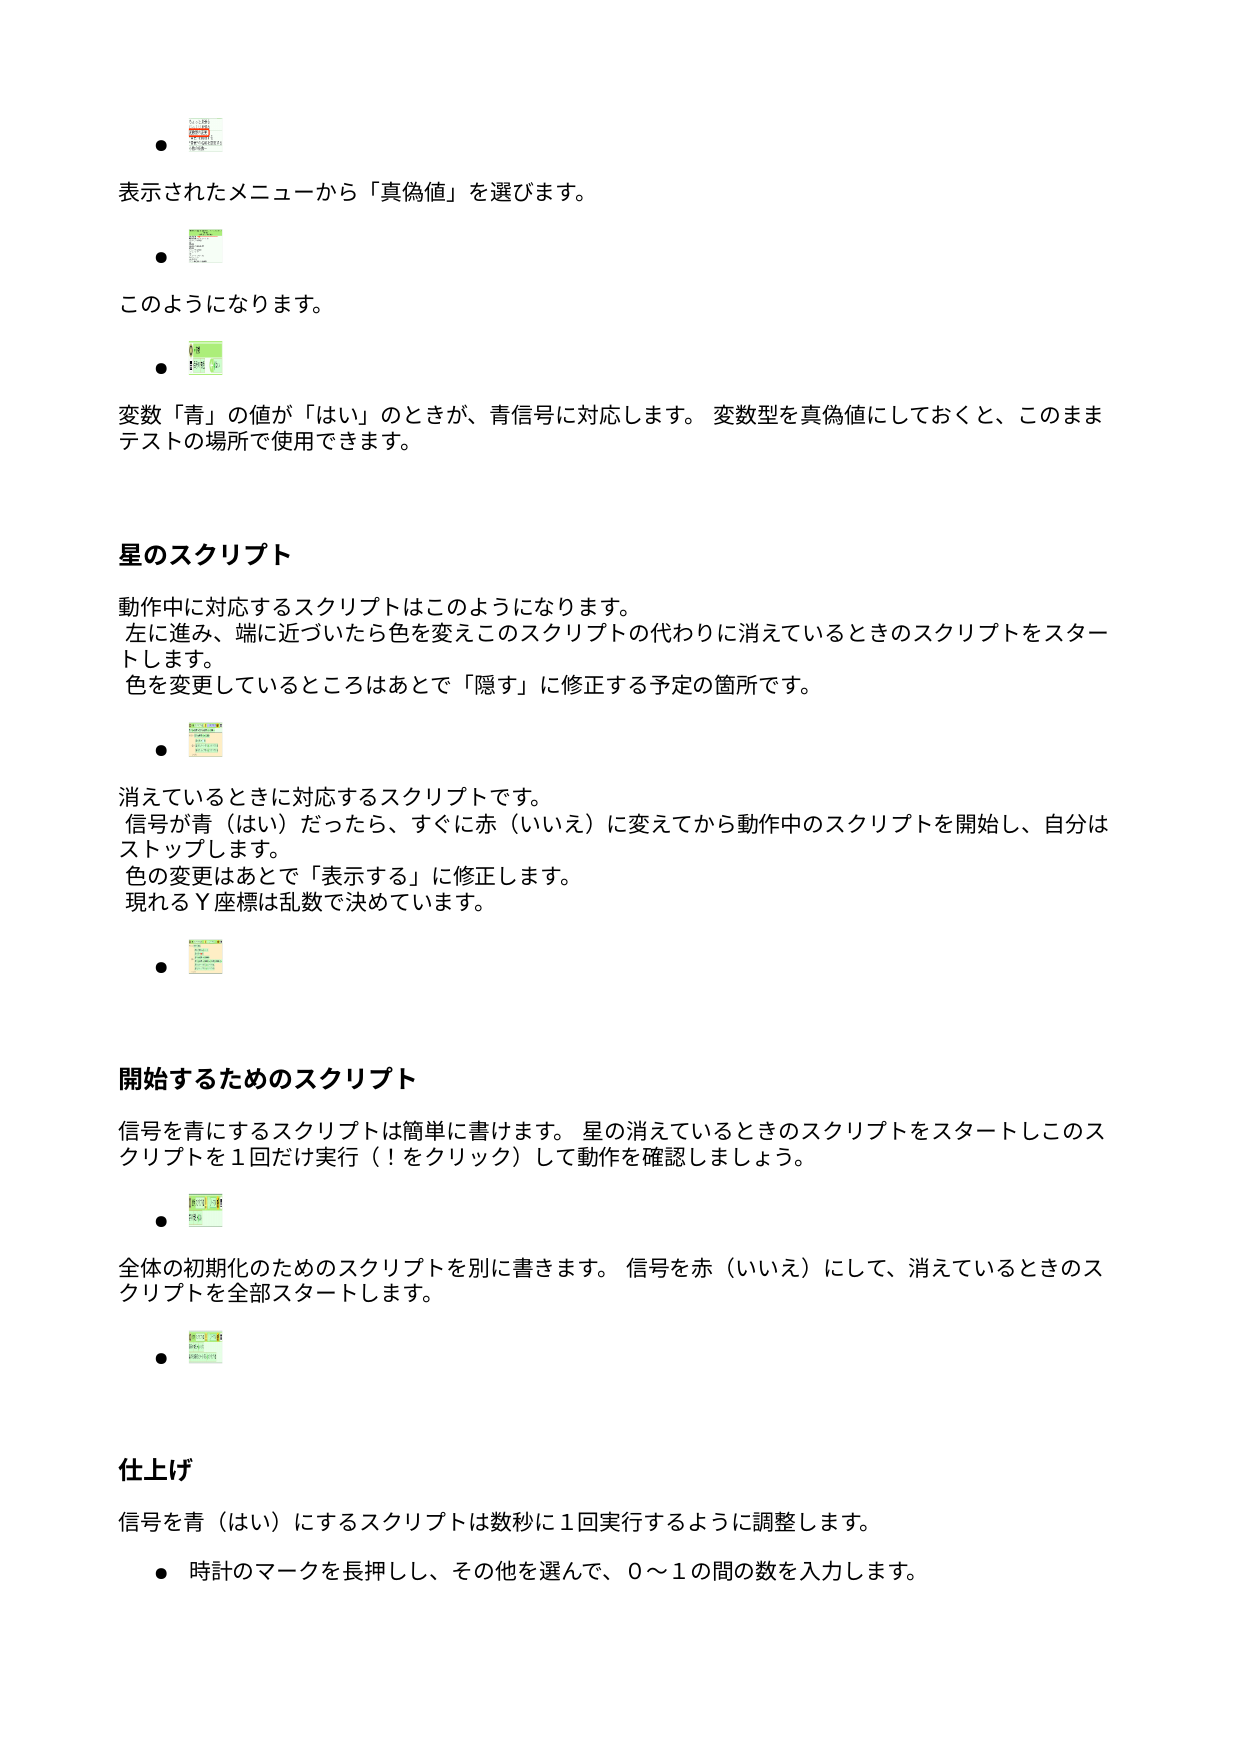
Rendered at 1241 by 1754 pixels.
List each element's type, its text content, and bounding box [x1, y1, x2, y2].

picture [188, 229, 223, 263]
text 信号を青にするスクリプトは簡単に書けます。 星の消えているときのスクリプトをスタートしこのスクリプトを１回だけ実行（！をクリック）して動作を確認しましょう。 [118, 1119, 1122, 1170]
text 表示されたメニューから「真偽値」を選びます。 [118, 181, 1122, 206]
text 全体の初期化のためのスクリプトを別に書きます。 信号を赤（いいえ）にして、消えているときのスクリプトを全部スタートします。 [118, 1256, 1122, 1307]
picture [188, 1193, 223, 1227]
list 時計のマークを長押しし、その他を選んで、０～１の間の数を入力します。 [153, 1559, 1122, 1584]
text 変数「青」の値が「はい」のときが、青信号に対応します。 変数型を真偽値にしておくと、このままテストの場所で使用できます。 [118, 403, 1122, 454]
picture [188, 939, 223, 974]
text 動作中に対応するスクリプトはこのようになります。 左に進み、端に近づいたら色を変えこのスクリプトの代わりに消えているときのスクリプトをスタートします。 色を変更しているところはあとで「隠す」に修正する予定の箇所です。 [118, 595, 1122, 699]
picture [188, 118, 223, 152]
subtitle 仕上げ [118, 1456, 1122, 1486]
picture [188, 722, 223, 757]
picture [188, 341, 223, 375]
picture [188, 1330, 223, 1364]
text 消えているときに対応するスクリプトです。 信号が青（はい）だったら、すぐに赤（いいえ）に変えてから動作中のスクリプトを開始し、自分はストップします。 色の変更はあとで「表示する」に修正します。 現れるY座標は乱数で決めています。 [118, 785, 1122, 916]
subtitle 星のスクリプト [118, 541, 1122, 571]
text このようになります。 [118, 292, 1122, 317]
subtitle 開始するためのスクリプト [118, 1066, 1122, 1095]
text 信号を青（はい）にするスクリプトは数秒に１回実行するように調整します。 [118, 1510, 1122, 1535]
